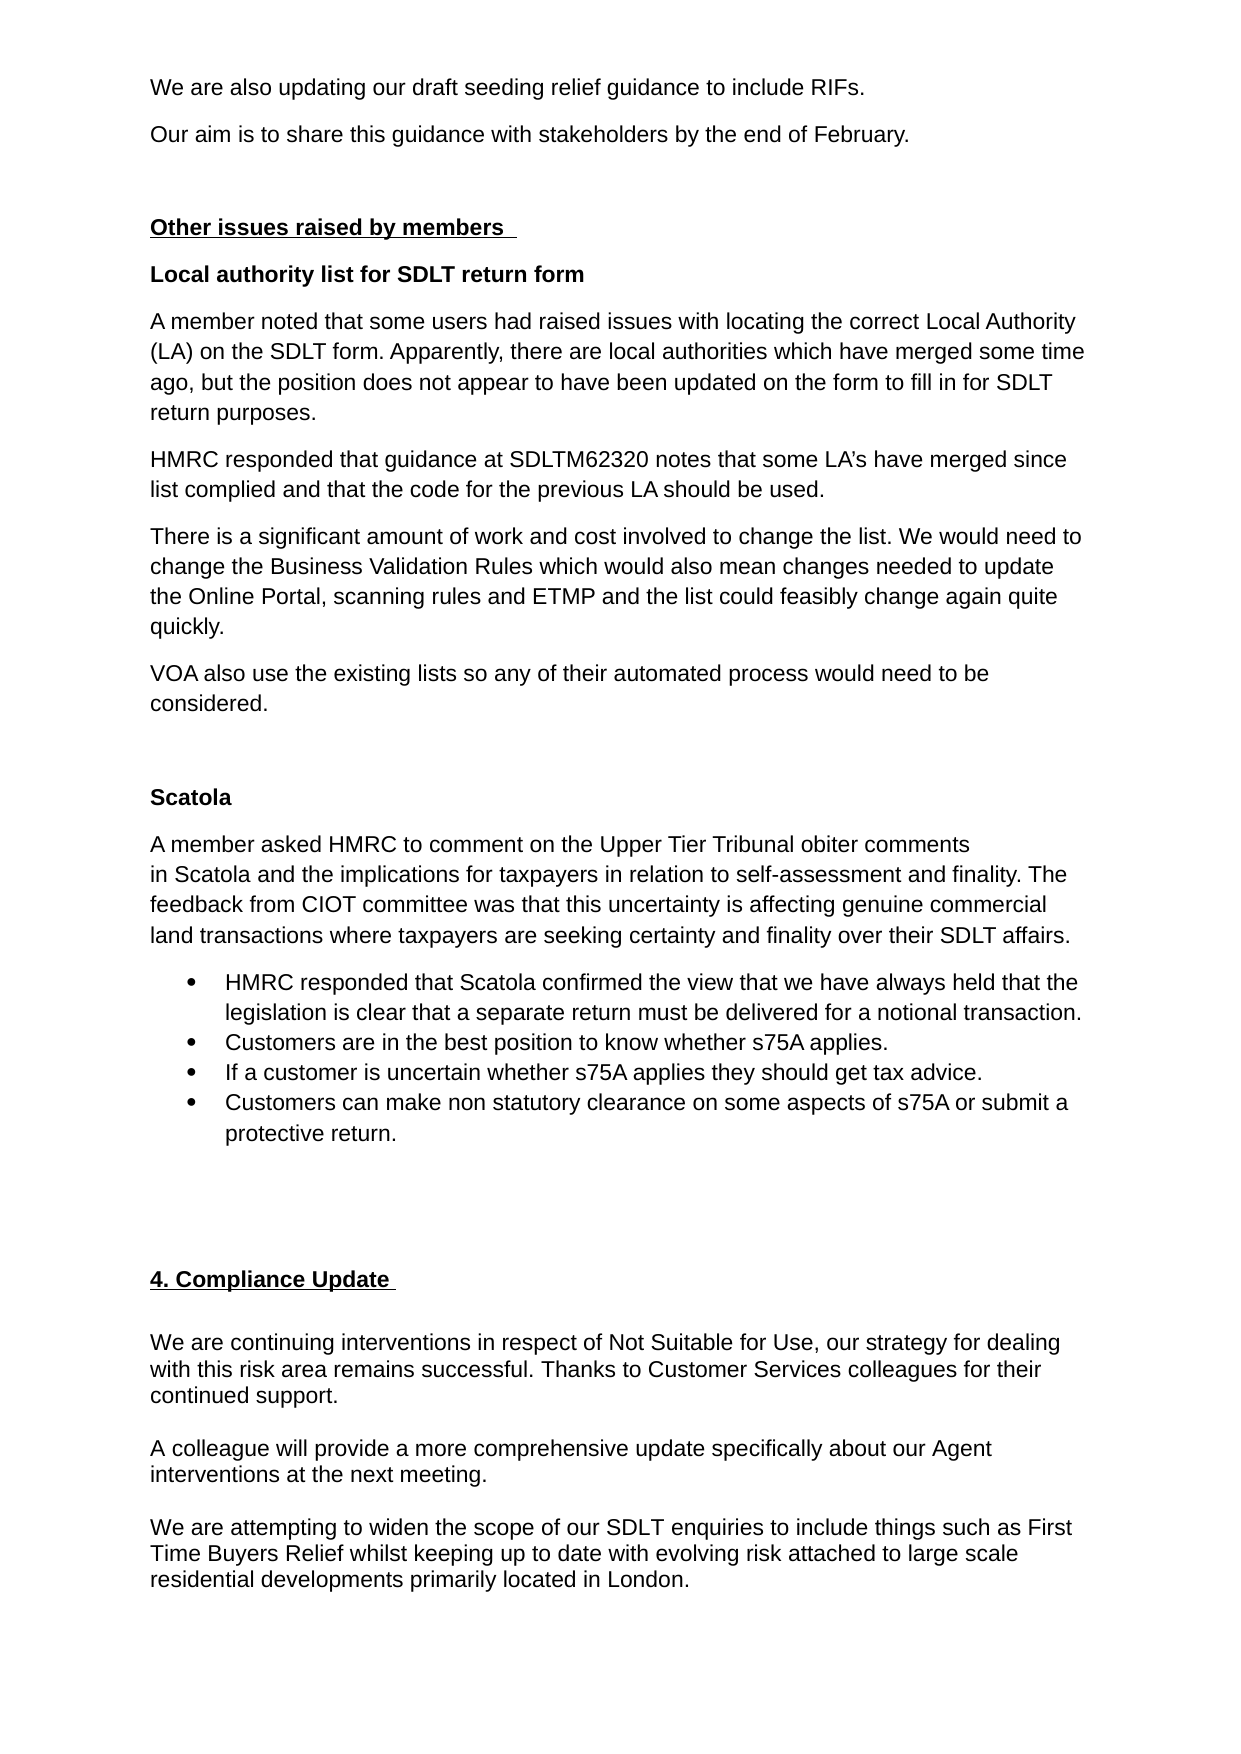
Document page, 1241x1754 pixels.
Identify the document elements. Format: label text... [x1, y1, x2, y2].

text 4. Compliance Update [150, 1266, 1090, 1292]
text Scatola [150, 784, 1090, 811]
list HMRC responded that Scatola confirmed the view that we have always held that the legislation is clear that a separate return must be delivered for a notional transaction. [187, 968, 1090, 1025]
list If a customer is uncertain whether s75A applies they should get tax advice. [187, 1059, 1090, 1086]
text Other issues raised by members [150, 214, 1090, 241]
text A member noted that some users had raised issues with locating the correct Local Authority (LA) on the SDLT form. Apparently, there are local authorities which have merged some time ago, but the position does not appear to have been updated on the form to fill in for SDLT return purposes. [150, 308, 1090, 425]
text We are also updating our draft seeding relief guidance to include RIFs. [150, 74, 1090, 100]
text We are continuing interventions in respect of Not Suitable for Use, our strategy for dealing with this risk area remains successful. Thanks to Customer Services colleagues for their continued support. [150, 1329, 1090, 1408]
list Customers can make non statutory clearance on some aspects of s75A or submit a protective return. [187, 1089, 1090, 1146]
text There is a significant amount of work and cost involved to change the list. We would need to change the Business Validation Rules which would also mean changes needed to update the Online Portal, scanning rules and ETMP and the list could feasibly change again quite quickly. [150, 523, 1090, 640]
text A colleague will provide a more comprehensive update specifically about our Agent interventions at the next meeting. [150, 1434, 1090, 1487]
text Our aim is to share this guidance with stakeholders by the end of February. [150, 121, 1090, 147]
text VOA also use the existing lists so any of their automated process would need to be considered. [150, 660, 1090, 717]
text HMRC responded that guidance at SDLTM62320 notes that some LA’s have merged since list complied and that the code for the previous LA should be used. [150, 446, 1090, 502]
text A member asked HMRC to comment on the Upper Tier Tribunal obiter comments in Scatola and the implications for taxpayers in relation to self-assessment and finality. The feedback from CIOT committee was that this uncertainty is affecting genuine commercial land transactions where taxpayers are seeking certainty and finality over their SDLT affairs. [150, 831, 1090, 948]
text Local authority list for SDLT return form [150, 261, 1090, 288]
text We are attempting to widen the scope of our SDLT enquiries to include things such as First Time Buyers Relief whilst keeping up to date with evolving risk attached to large scale residential developments primarily located in London. [150, 1514, 1090, 1593]
list Customers are in the best position to know whether s75A applies. [187, 1029, 1090, 1055]
